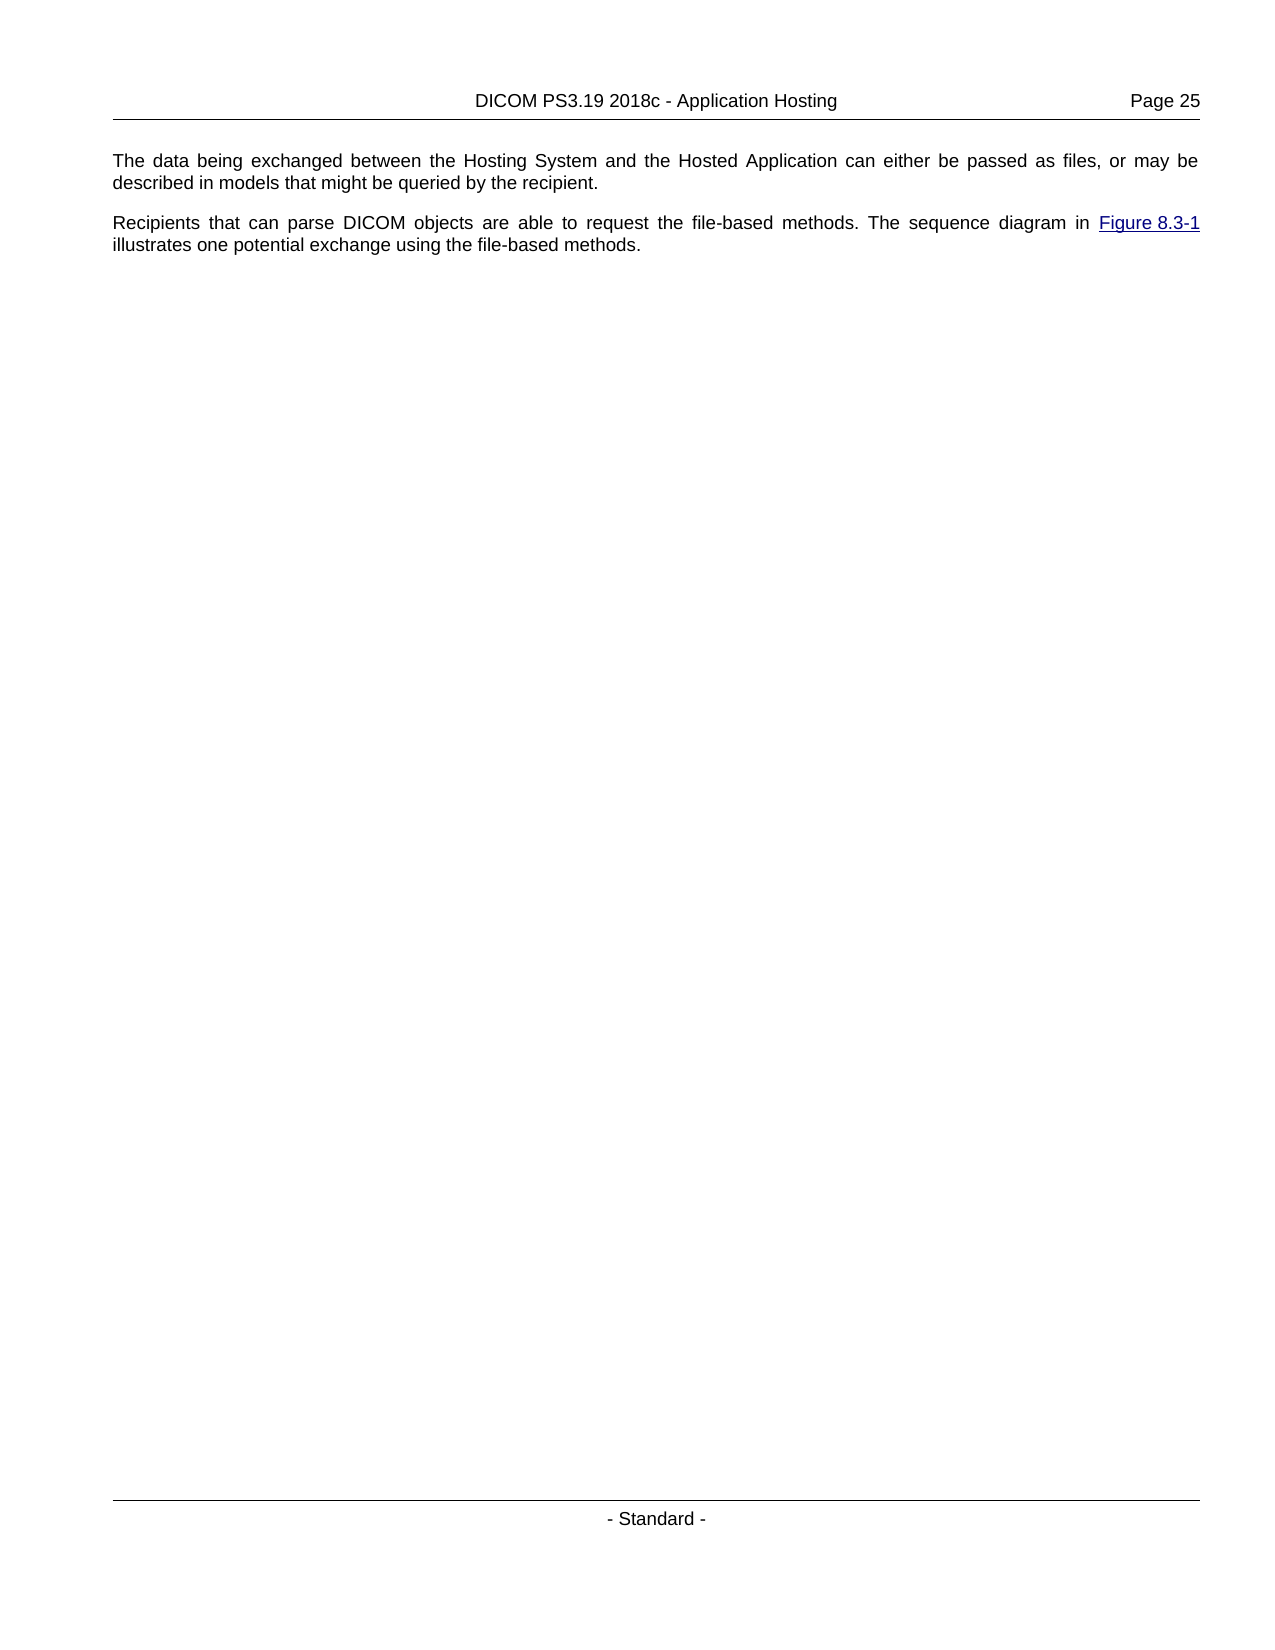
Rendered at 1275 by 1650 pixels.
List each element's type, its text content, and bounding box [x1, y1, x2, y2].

text Recipients that can parse DICOM objects are able to request the file-based methods. The sequence diagram in Figure 8.3-1 illustrates one potential exchange using the file-based methods. [112, 212, 1200, 255]
text The data being exchanged between the Hosting System and the Hosted Application can either be passed as files, or may be described in models that might be queried by the recipient. [112, 150, 1200, 193]
